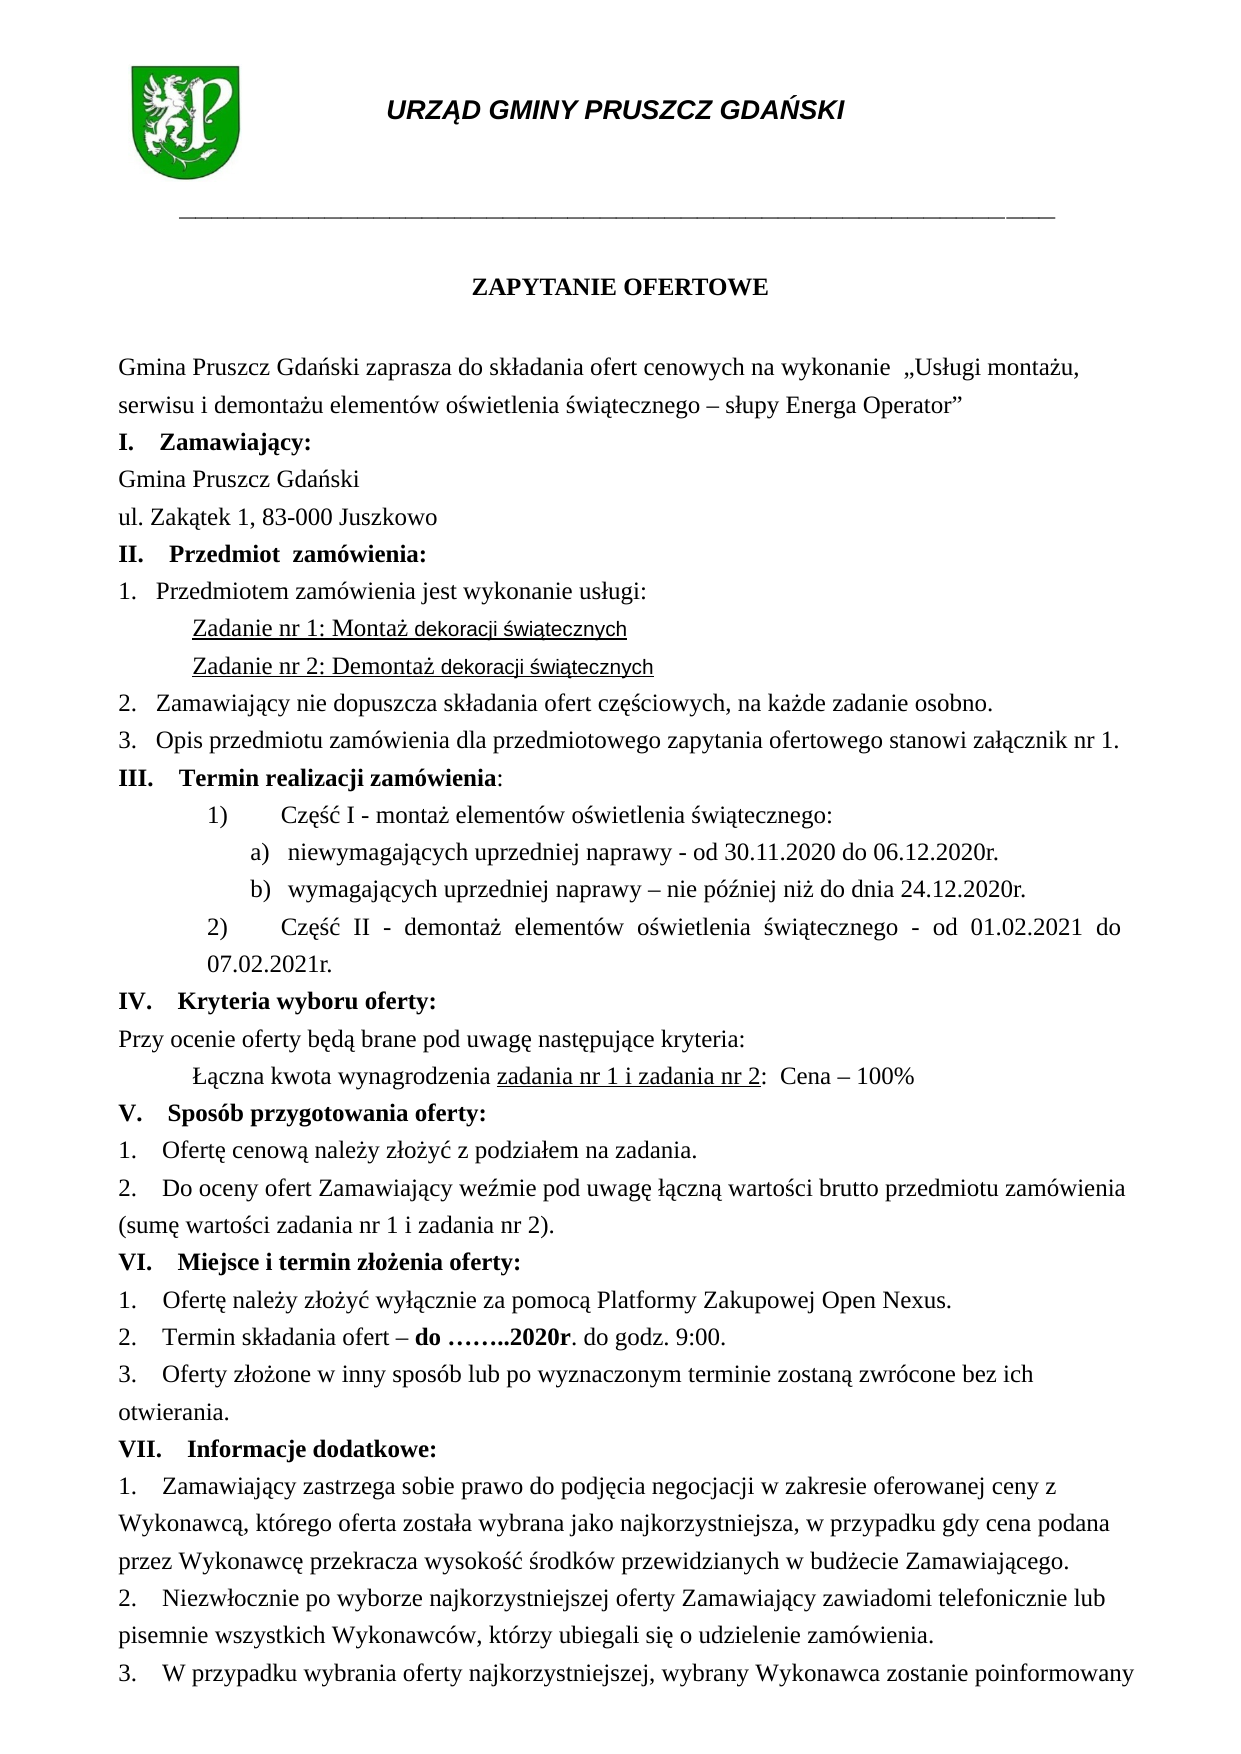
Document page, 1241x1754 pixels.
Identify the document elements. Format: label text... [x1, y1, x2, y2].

list Część I - montaż elementów oświetlenia świątecznego: [207, 800, 1122, 829]
list Ofertę należy złożyć wyłącznie za pomocą Platformy Zakupowej Open Nexus. [118, 1285, 1122, 1313]
text IV. Kryteria wyboru oferty: [118, 986, 1122, 1015]
text Gmina Pruszcz Gdański zaprasza do składania ofert cenowych na wykonanie „Usługi montażu, serwisu i demontażu elementów oświetlenia świątecznego – słupy Energa Operator” I. Zamawiający: Gmina Pruszcz Gdański ul. Zakątek 1, 83-000 Juszkowo II. Przedmiot zamówienia: 1. Przedmiotem zamówienia jest wykonanie usługi: [118, 315, 1137, 605]
text Przy ocenie oferty będą brane pod uwagę następujące kryteria: Łączna kwota wynagrodzenia zadania nr 1 i zadania nr 2: Cena – 100% [118, 1024, 1122, 1090]
text Zadanie nr 1: Montaż dekoracji świątecznych [118, 613, 1122, 642]
text V. Sposób przygotowania oferty: 1. Ofertę cenową należy złożyć z podziałem na zadania. 2. Do oceny ofert Zamawiający weźmie pod uwagę łączną wartości brutto przedmiotu zamówienia (sumę wartości zadania nr 1 i zadania nr 2). VI. Miejsce i termin złożenia oferty: [118, 1098, 1137, 1276]
text URZĄD GMINY PRUSZCZ GDAŃSKI [243, 94, 1122, 126]
list wymagających uprzedniej naprawy – nie później niż do dnia 24.12.2020r. [250, 874, 1122, 903]
text ______________________________________________________ [118, 188, 1122, 222]
text III. Termin realizacji zamówienia: [118, 763, 1122, 791]
list niewymagających uprzedniej naprawy - od 30.11.2020 do 06.12.2020r. [250, 837, 1122, 866]
list Część II - demontaż elementów oświetlenia świątecznego - od 01.02.2021 do 07.02.2021r. [207, 912, 1122, 978]
text Zadanie nr 2: Demontaż dekoracji świątecznych [118, 651, 1122, 679]
text 2. Termin składania ofert – do ……..2020r. do godz. 9:00. 3. Oferty złożone w inny sposób lub po wyznaczonym terminie zostaną zwrócone bez ich otwierania. VII. Informacje dodatkowe: 1. Zamawiający zastrzega sobie prawo do podjęcia negocjacji w zakresie oferowanej ceny z Wykonawcą, którego oferta została wybrana jako najkorzystniejsza, w przypadku gdy cena podana przez Wykonawcę przekracza wysokość środków przewidzianych w budżecie Zamawiającego. 2. Niezwłocznie po wyborze najkorzystniejszej oferty Zamawiający zawiadomi telefonicznie lub pisemnie wszystkich Wykonawców, którzy ubiegali się o udzielenie zamówienia. 3. W przypadku wybrania oferty najkorzystniejszej, wybrany Wykonawca zostanie poinformowany [118, 1322, 1137, 1686]
text 2. Zamawiający nie dopuszcza składania ofert częściowych, na każde zadanie osobno. 3. Opis przedmiotu zamówienia dla przedmiotowego zapytania ofertowego stanowi załącznik nr 1. [118, 688, 1122, 754]
text ZAPYTANIE OFERTOWE [118, 272, 1122, 301]
